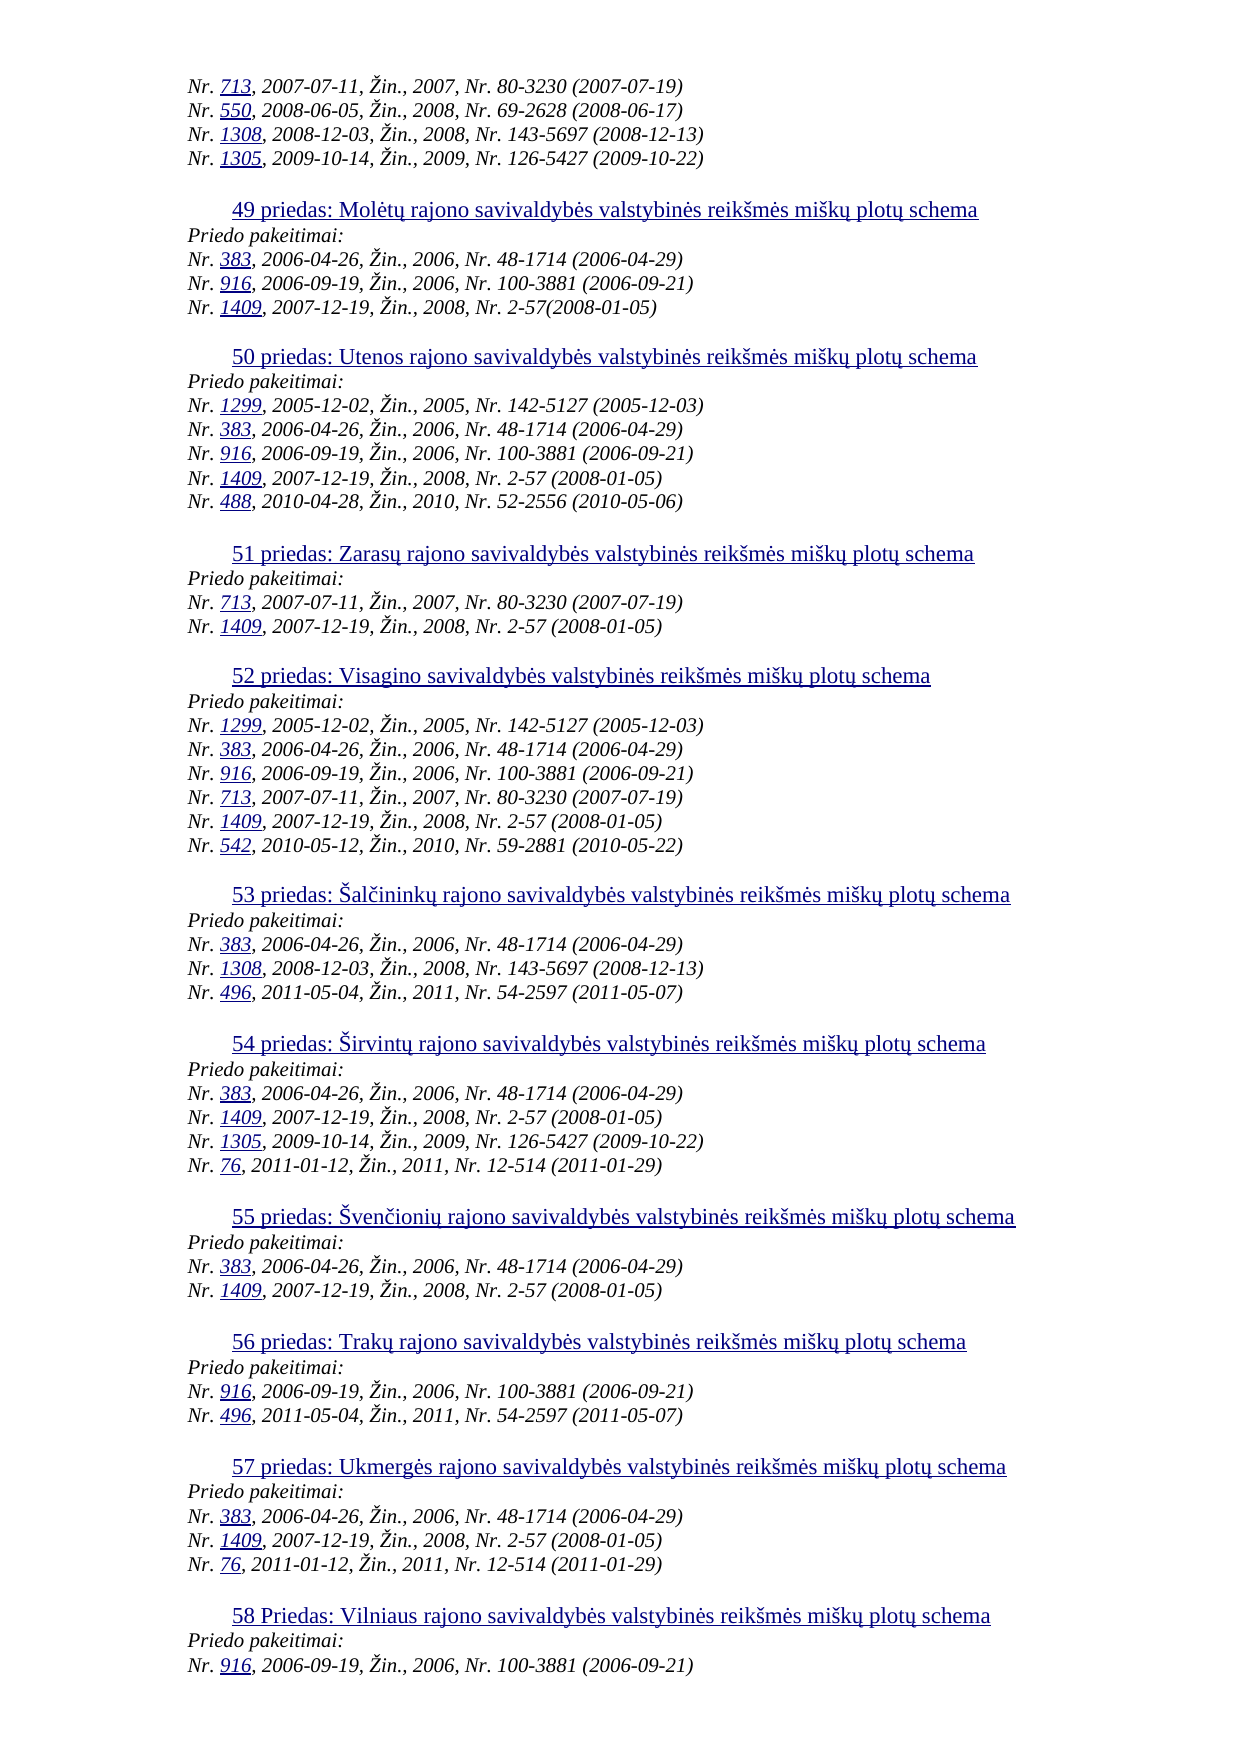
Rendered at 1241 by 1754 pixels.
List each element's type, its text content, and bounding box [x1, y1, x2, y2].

text Priedo pakeitimai: [187, 1354, 1053, 1379]
text Nr. 76, 2011-01-12, Žin., 2011, Nr. 12-514 (2011-01-29) [187, 1552, 1053, 1576]
text Nr. 1305, 2009-10-14, Žin., 2009, Nr. 126-5427 (2009-10-22) [187, 146, 1053, 170]
text Nr. 383, 2006-04-26, Žin., 2006, Nr. 48-1714 (2006-04-29) [187, 1503, 1127, 1528]
text Nr. 1305, 2009-10-14, Žin., 2009, Nr. 126-5427 (2009-10-22) [187, 1129, 1053, 1153]
text Nr. 713, 2007-07-11, Žin., 2007, Nr. 80-3230 (2007-07-19) [187, 785, 1053, 809]
text Nr. 916, 2006-09-19, Žin., 2006, Nr. 100-3881 (2006-09-21) [187, 761, 1142, 785]
text Nr. 383, 2006-04-26, Žin., 2006, Nr. 48-1714 (2006-04-29) [187, 417, 1127, 441]
text Nr. 383, 2006-04-26, Žin., 2006, Nr. 48-1714 (2006-04-29) [187, 1254, 1127, 1278]
text Priedo pakeitimai: [187, 1230, 1053, 1254]
text Nr. 488, 2010-04-28, Žin., 2010, Nr. 52-2556 (2010-05-06) [187, 489, 1053, 513]
text Nr. 1409, 2007-12-19, Žin., 2008, Nr. 2-57 (2008-01-05) [187, 614, 1053, 638]
text Nr. 76, 2011-01-12, Žin., 2011, Nr. 12-514 (2011-01-29) [187, 1153, 1053, 1177]
text Nr. 1409, 2007-12-19, Žin., 2008, Nr. 2-57 (2008-01-05) [187, 465, 1053, 489]
text Nr. 1409, 2007-12-19, Žin., 2008, Nr. 2-57(2008-01-05) [187, 295, 1053, 319]
text Priedo pakeitimai: [187, 689, 1053, 713]
text Nr. 1299, 2005-12-02, Žin., 2005, Nr. 142-5127 (2005-12-03) [187, 393, 1053, 417]
text Nr. 496, 2011-05-04, Žin., 2011, Nr. 54-2597 (2011-05-07) [187, 1403, 1053, 1427]
text Nr. 383, 2006-04-26, Žin., 2006, Nr. 48-1714 (2006-04-29) [187, 1081, 1127, 1105]
text 56 priedas: Trakų rajono savivaldybės valstybinės reikšmės miškų plotų schema [187, 1328, 1053, 1354]
text 50 priedas: Utenos rajono savivaldybės valstybinės reikšmės miškų plotų schema [187, 343, 1053, 369]
text Nr. 383, 2006-04-26, Žin., 2006, Nr. 48-1714 (2006-04-29) [187, 932, 1127, 956]
text 58 Priedas: Vilniaus rajono savivaldybės valstybinės reikšmės miškų plotų schema [187, 1602, 1053, 1628]
text Nr. 713, 2007-07-11, Žin., 2007, Nr. 80-3230 (2007-07-19) [187, 590, 1127, 614]
text Nr. 542, 2010-05-12, Žin., 2010, Nr. 59-2881 (2010-05-22) [187, 833, 1053, 857]
text Priedo pakeitimai: [187, 1057, 1053, 1081]
text Priedo pakeitimai: [187, 369, 1053, 393]
text 55 priedas: Švenčionių rajono savivaldybės valstybinės reikšmės miškų plotų schema [187, 1203, 1053, 1230]
text 52 priedas: Visagino savivaldybės valstybinės reikšmės miškų plotų schema [187, 662, 1053, 689]
text Priedo pakeitimai: [187, 908, 1053, 932]
text Nr. 1308, 2008-12-03, Žin., 2008, Nr. 143-5697 (2008-12-13) [187, 956, 1053, 980]
text 49 priedas: Molėtų rajono savivaldybės valstybinės reikšmės miškų plotų schema [187, 196, 1053, 222]
text 57 priedas: Ukmergės rajono savivaldybės valstybinės reikšmės miškų plotų schema [187, 1453, 1053, 1479]
text Nr. 383, 2006-04-26, Žin., 2006, Nr. 48-1714 (2006-04-29) [187, 737, 1127, 761]
text Nr. 1409, 2007-12-19, Žin., 2008, Nr. 2-57 (2008-01-05) [187, 809, 1053, 833]
text Nr. 916, 2006-09-19, Žin., 2006, Nr. 100-3881 (2006-09-21) [187, 1652, 1142, 1677]
text Nr. 383, 2006-04-26, Žin., 2006, Nr. 48-1714 (2006-04-29) [187, 247, 1127, 271]
text Priedo pakeitimai: [187, 1628, 1053, 1652]
text Nr. 1409, 2007-12-19, Žin., 2008, Nr. 2-57 (2008-01-05) [187, 1528, 1053, 1552]
text Priedo pakeitimai: [187, 222, 1053, 247]
text 51 priedas: Zarasų rajono savivaldybės valstybinės reikšmės miškų plotų schema [187, 540, 1053, 566]
text Priedo pakeitimai: [187, 1479, 1053, 1503]
text Nr. 916, 2006-09-19, Žin., 2006, Nr. 100-3881 (2006-09-21) [187, 441, 1142, 465]
text Priedo pakeitimai: [187, 566, 1053, 590]
text Nr. 713, 2007-07-11, Žin., 2007, Nr. 80-3230 (2007-07-19) [187, 73, 1127, 98]
text Nr. 1409, 2007-12-19, Žin., 2008, Nr. 2-57 (2008-01-05) [187, 1105, 1053, 1129]
text 54 priedas: Širvintų rajono savivaldybės valstybinės reikšmės miškų plotų schema [187, 1030, 1053, 1057]
text Nr. 916, 2006-09-19, Žin., 2006, Nr. 100-3881 (2006-09-21) [187, 1379, 1142, 1403]
text Nr. 550, 2008-06-05, Žin., 2008, Nr. 69-2628 (2008-06-17) [187, 98, 1053, 122]
text Nr. 1409, 2007-12-19, Žin., 2008, Nr. 2-57 (2008-01-05) [187, 1278, 1053, 1302]
text Nr. 1308, 2008-12-03, Žin., 2008, Nr. 143-5697 (2008-12-13) [187, 122, 1053, 146]
text 53 priedas: Šalčininkų rajono savivaldybės valstybinės reikšmės miškų plotų schema [187, 881, 1053, 908]
text Nr. 1299, 2005-12-02, Žin., 2005, Nr. 142-5127 (2005-12-03) [187, 713, 1053, 737]
text Nr. 916, 2006-09-19, Žin., 2006, Nr. 100-3881 (2006-09-21) [187, 271, 1142, 295]
text Nr. 496, 2011-05-04, Žin., 2011, Nr. 54-2597 (2011-05-07) [187, 980, 1053, 1004]
